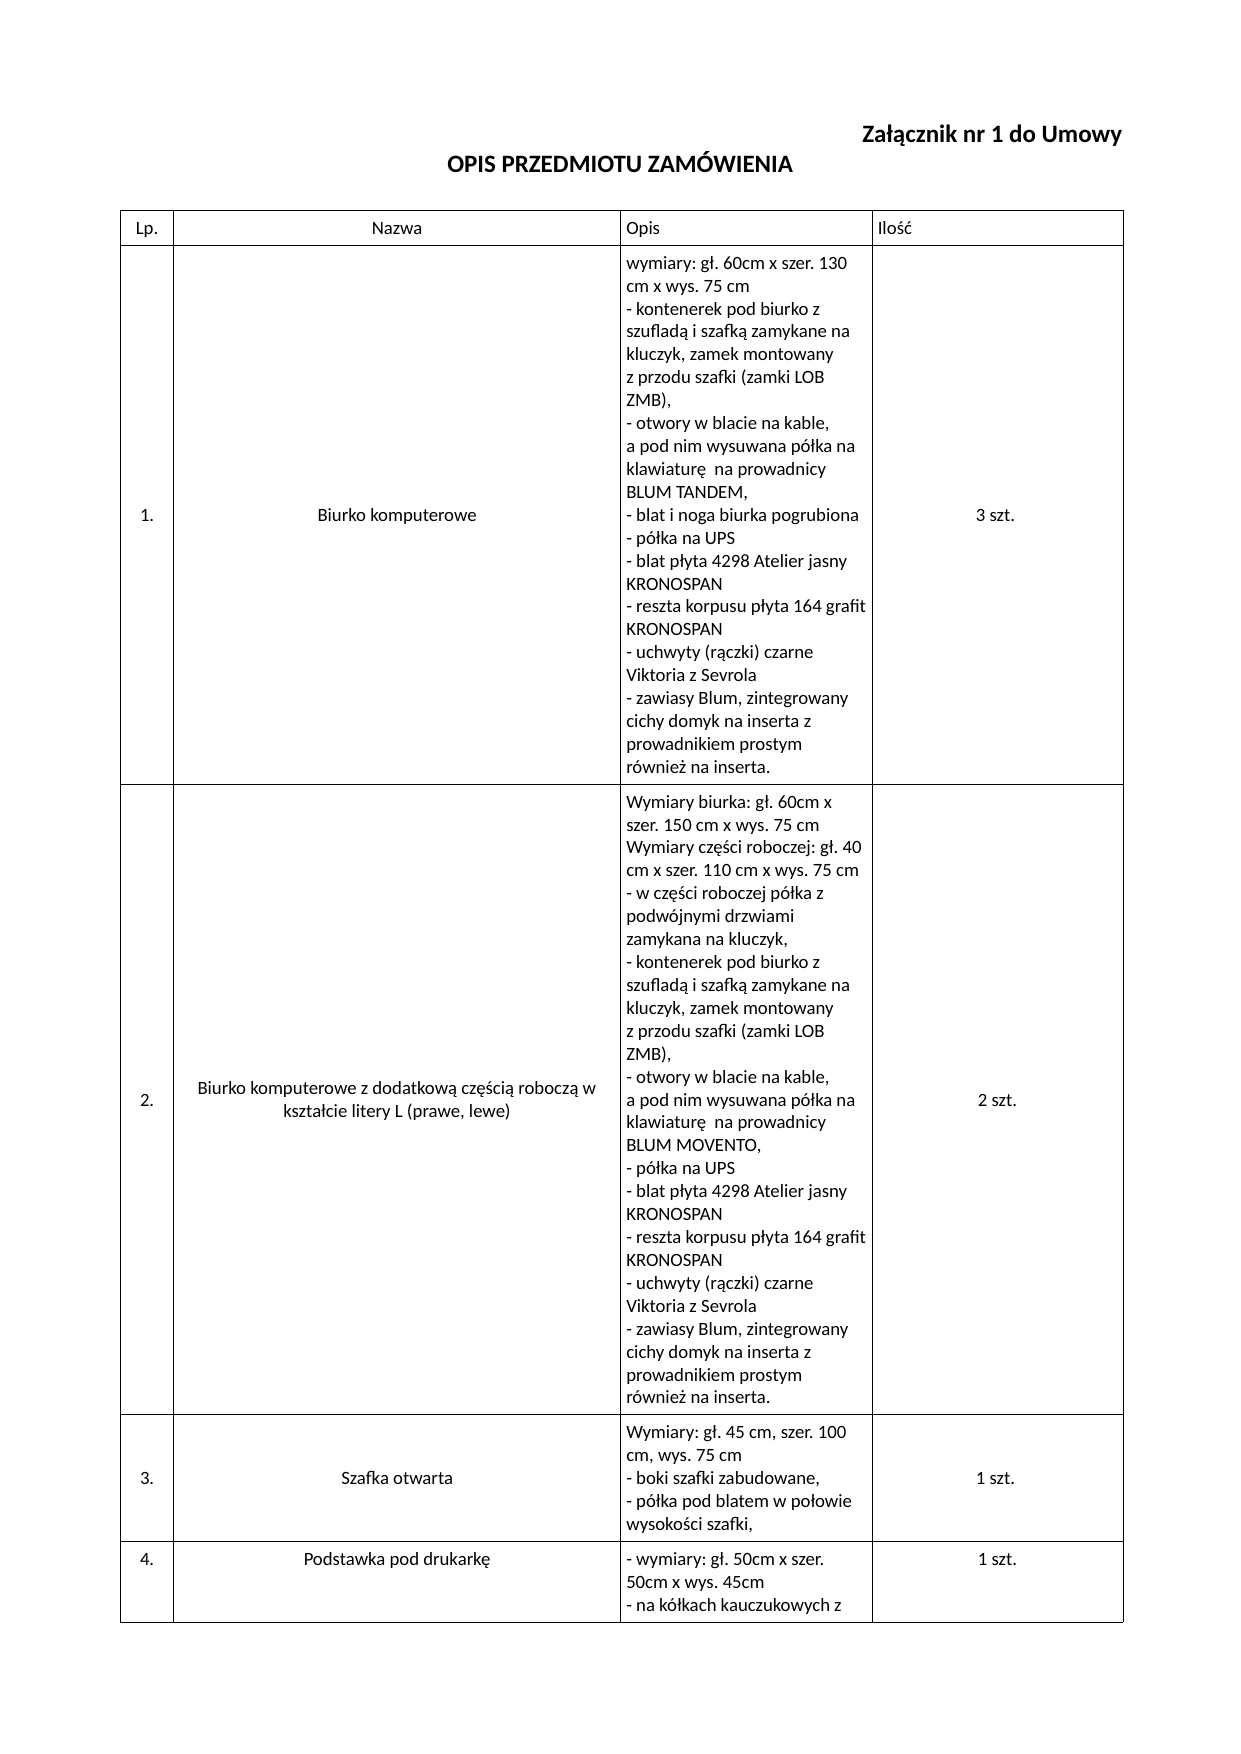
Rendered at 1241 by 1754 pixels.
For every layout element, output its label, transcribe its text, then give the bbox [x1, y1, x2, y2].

table_header Opis [621, 211, 872, 244]
table_cell Biurko komputerowe z dodatkową częścią roboczą w kształcie litery L (prawe, lewe) [174, 785, 620, 1414]
table_header Nazwa [174, 211, 620, 244]
text Załącznik nr 1 do Umowy [118, 118, 1122, 149]
table_cell 3. [121, 1415, 173, 1541]
table_cell 3 szt. [873, 246, 1123, 784]
text OPIS PRZEDMIOTU ZAMÓWIENIA [118, 149, 1122, 179]
table_header Ilość [873, 211, 1123, 244]
table_cell Wymiary: gł. 45 cm, szer. 100 cm, wys. 75 cm - boki szafki zabudowane, - półka pod blatem w połowie wysokości szafki, [621, 1415, 872, 1541]
table_cell Wymiary biurka: gł. 60cm x szer. 150 cm x wys. 75 cm Wymiary części roboczej: gł. 40 cm x szer. 110 cm x wys. 75 cm - w części roboczej półka z podwójnymi drzwiami zamykana na kluczyk, - kontenerek pod biurko z szufladą i szafką zamykane na kluczyk, zamek montowany z przodu szafki (zamki LOB ZMB), - otwory w blacie na kable, a pod nim wysuwana półka na klawiaturę na prowadnicy BLUM MOVENTO, - półka na UPS - blat płyta 4298 Atelier jasny KRONOSPAN - reszta korpusu płyta 164 grafit KRONOSPAN - uchwyty (rączki) czarne Viktoria z Sevrola - zawiasy Blum, zintegrowany cichy domyk na inserta z prowadnikiem prostym również na inserta. [621, 785, 872, 1414]
table_cell Biurko komputerowe [174, 246, 620, 784]
table_header Lp. [121, 211, 173, 244]
table_cell Podstawka pod drukarkę [174, 1542, 620, 1622]
table_cell 2. [121, 785, 173, 1414]
table_cell 1 szt. [873, 1542, 1123, 1622]
table_cell 1 szt. [873, 1415, 1123, 1541]
table_cell wymiary: gł. 60cm x szer. 130 cm x wys. 75 cm - kontenerek pod biurko z szufladą i szafką zamykane na kluczyk, zamek montowany z przodu szafki (zamki LOB ZMB), - otwory w blacie na kable, a pod nim wysuwana półka na klawiaturę na prowadnicy BLUM TANDEM, - blat i noga biurka pogrubiona - półka na UPS - blat płyta 4298 Atelier jasny KRONOSPAN - reszta korpusu płyta 164 grafit KRONOSPAN - uchwyty (rączki) czarne Viktoria z Sevrola - zawiasy Blum, zintegrowany cichy domyk na inserta z prowadnikiem prostym również na inserta. [621, 246, 872, 784]
table_cell Szafka otwarta [174, 1415, 620, 1541]
table_cell 2 szt. [873, 785, 1123, 1414]
table_cell 4. [121, 1542, 173, 1622]
table_cell 1. [121, 246, 173, 784]
table_cell - wymiary: gł. 50cm x szer. 50cm x wys. 45cm - na kółkach kauczukowych z [621, 1542, 872, 1622]
